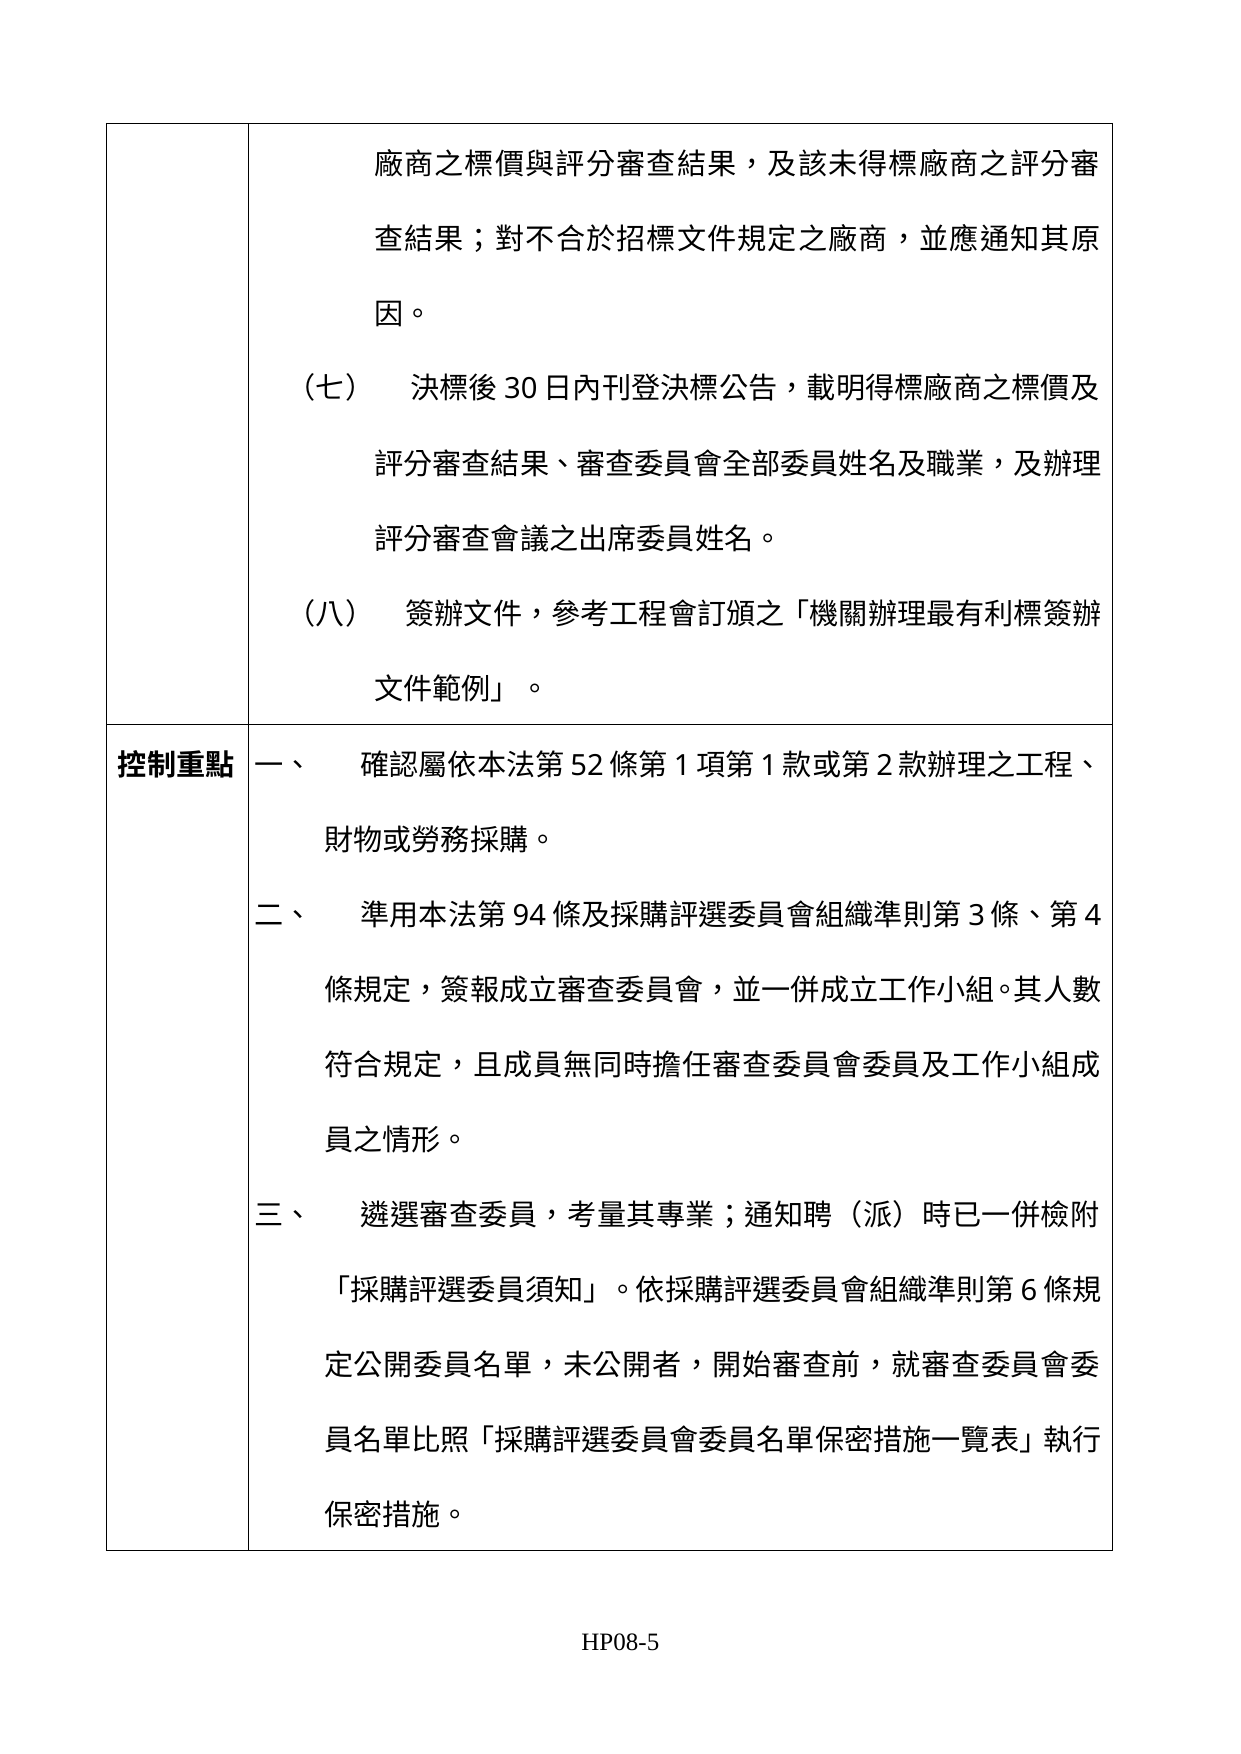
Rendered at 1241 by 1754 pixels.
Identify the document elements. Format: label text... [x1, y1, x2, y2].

table_cell 確認屬依本法第52條第1項第1款或第2款辦理之工程、財物或勞務採購。 準用本法第94條及採購評選委員會組織準則第3條、第4條規定，簽報成立審查委員會，並一併成立工作小組。其人數符合規定，且成員無同時擔任審查委員會委員及工作小組成員之情形。 遴選審查委員，考量其專業；通知聘（派）時已一併檢附「採購評選委員須知」。依採購評選委員會組織準則第6條規定公開委員名單，未公開者，開始審查前，就審查委員會委員名單比照「採購評選委員會委員名單保密措施一覽表」執行保密措施。 評選項目、評審標準及評定方式，除有前例或條件簡單者外，已由採購評選委員會訂定或審定，且其權重及配分設定合理（例如簡報不得高於20%；評分項目不包括價格）。 確認招標文件應載明事項及等標期均符合規定，辦理招標，且投標廠商家數符合規定始辦理開標。 工作小組於評分審查會議召開前擬具初審意見，且其內容已包含所有應載明事項。 除符合本法第47條第1項規定得不訂定底價者外，均應訂定底價。 審查委員會議召開時： 確認委員出席人數與出專家、學者人數及其占出席委員人數之比率符合規定，無應辭職或予以解聘情形，且委員全程參與，並親自評分審查。 委員如有因故未能繼續擔任委員，致委員總額或專家、學者人數未達規定者，有無另行遴選委員補足之。 有簡報程序者，不允許廠商利用簡報更改其投標文件內容；廠商另外提出變更或補充資料者，該資料不納入評選。 依招標文件規定辦理審查，並就審查項目、受評廠商資料、工作小組擬具之初審意見，逐項討論後再進行評分。 審查結果與初審意見有異時，應敘明理由列入會議紀錄。不同委員之審查結果有明顯差異者，由召集人提交委員會議議決或依決議辦理複評。 工作小組擬具初審意見、審查委員會審查、議決等作業，以記名方式秘密為之。 依規定就委員評分結果彙整製作總表及製作審查會議紀錄，並由出席委員簽名。 審查結果於簽報機關首長或其授權人員核定後，方得就資格及規格合於招標文件之規定，且總平均評分在及格分數以上之廠商，辦理價格標之開標。 機關對於審查委員會違反本法之決議，不得接受；發現審查作業有足以影響採購公正之違法或不當行為者，應依本法第48條第1項第2款規定不予開標決標。其涉及違法失職行為者，應依相關規定懲處。 通知投標廠商評分審查結果，並於決標後刊登決標公告。 不可有「評分及格最低標錯誤行為態樣」之情形。 簽辦文件，參考工程會訂頒之「機關辦理最有利標簽辦文件範例」，公開於工程會網站(https://www.pcc.gov.tw\政府採購\採購手冊及範例\機關辦理最有利標簽辦文件範例)。 [249, 725, 1112, 1550]
table_cell 適用於依政府採購法（下稱本法）第52條第1項第1款或第2款辦理之工程、財物或勞務採購。 依本法施行細則第64條之2於招標文件訂定評分項目、各項配分、及格分數等審查基準，並成立審查委員會及工作小組，採評分方式審查，就資格及規格合於招標文件規定，且總平均評分在及格分數以上之廠商開價格標，採最低標決標。 作業程序： 成立審查委員會，其組成、任務及運作，準用採購評選委員會組織準則、採購評選委員會審議規則及最有利標辦法之規定： 人數為5人以上，其中專家、學者人數不得少於三分之一，且不得為政府機關之現職人員；專家、學者以外之人員不得多於三分之二，該等人員為機關之現職人員，可包括其他機關之現職人員，委員應就具有與採購案相關專門知識之人員派兼或聘兼之，並注意其操守。通知聘（派）委員時，一併檢附「採購評選委員會委員須知」。 一併成立3人以上之工作小組，其中至少1人具有採購專業人員資格，且與審查委員不重複。 審查委員會成立後，其委員名單應即公開於主管機關指定之資訊網站；委員名單有變更或補充者，亦同。但經機關衡酌個案特性及實際需要，有不予公開之必要者，不在此限。機關公開委員名單者，公開前應予保密；未公開者，於開始審查前應予保密。 召開審查委員會，訂定或審定評分項目(不包括價格)、各項配分、及格分數等審查基準。但審查基準有前例或條件簡單者，得由機關自行訂定或審定。 委員會議召開時，應有委員總額二分之一以上出席，其決議應經出席委員過半數之同意行之。出席委員中之專家、學者人數應至少二人且不得少於出席人數之三分之一。會議進行中，出席委員人數不符上揭情形者，議案不得提付表決。 會議結束，應製作紀錄，由出席委員全體簽名。 訂定招標文件，辦理招標： 審查基準由機關首長或其授權人員核定後載明於招標文件。 除訂定底價確有困難之特殊或複雜案件外，均應依本法第46條規定訂定底價。 採分段開標，最後一段為價格標。 依案件性質及廠商備標所需時間，訂定合理之等標期限。 辦理招標。 確認投標廠商家數符合規定（例如：公開招標第1次需3家以上廠商投標）後，依招標文件規定之時間及地點開標審查。審標結果與招標文件規定不合者，不得參與後續階段之審查。合格者，由工作小組依據審查項目或審查委員指定之項目，就受評廠商資料擬具初審意見。 工作小組擬具初審意見，以記名方式秘密為之，其內容載明：（1）採購案名稱；（2）工作小組人員姓名、職業及專長；（3）受評廠商於各評分項目所報內容是否符合招標文件規定；及（4）受評廠商於各評分項目之差異性，連同廠商資料送審查委員會供審查時參考。 擇日召開審查委員會會議，辦理評分審查事宜： 會議前，應先確認出席委員人數符合規定，同上開（一）、5。 有簡報程序者，應一併通知參與審查廠商到場辦理簡報及詢答，且不得利用簡報更改廠商投標文件內容。廠商另外提出變更或補充資料者，該資料應不予納入審查。投標廠商未出席簡報及現場詢答者，不影響其投標文件之有效性。 審查委員會辦理審查時，應就各評分項目、參與審查廠商資料及工作小組初審意見，逐項討論後為之。 審查委員會或個別委員審查結果與工作小組初審意見有異時，應敘明理由列入會議紀錄。不同委員之審查結果有明顯差異者，召集人應提交審查委員會議議決或依委員會決議辦理複評。複評結果仍有明顯差異時，由審查委員會決議之。 各委員審查結果應彙整製作總表；會議結束並應製作紀錄，由出席委員全體簽名。 審查結果於簽報機關首長或其授權人員核定後，方得就資格及規格合於招標文件之規定，且總平均評分在及格分數以上之廠商，辦理價格標之開標。 對於合於招標文件規定但未得標之廠商，通知其得標廠商之標價與評分審查結果，及該未得標廠商之評分審查結果；對不合於招標文件規定之廠商，並應通知其原因。 決標後30日內刊登決標公告，載明得標廠商之標價及評分審查結果、審查委員會全部委員姓名及職業，及辦理評分審查會議之出席委員姓名。 簽辦文件，參考工程會訂頒之「機關辦理最有利標簽辦文件範例」。 [249, 124, 1112, 724]
table_cell [107, 124, 248, 724]
table_cell 控制重點 [107, 725, 248, 1550]
